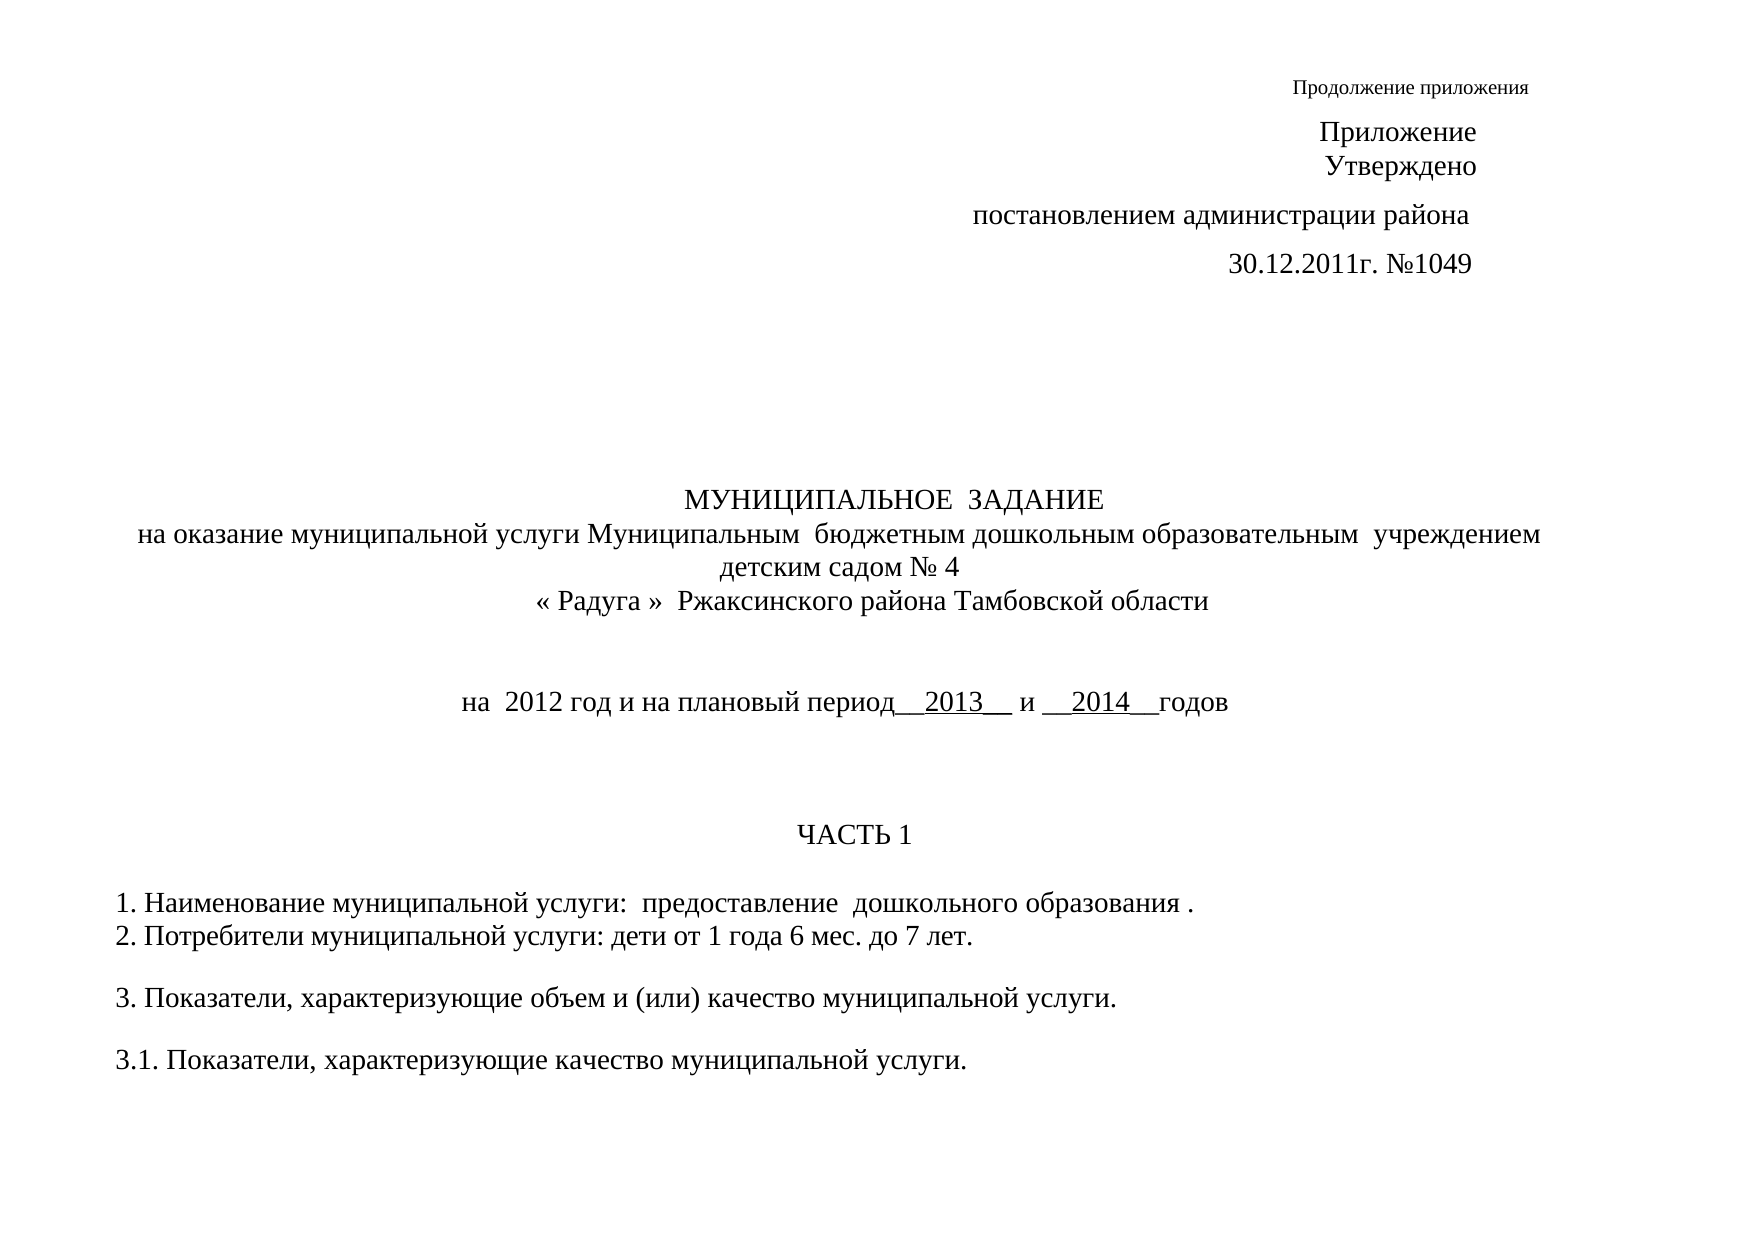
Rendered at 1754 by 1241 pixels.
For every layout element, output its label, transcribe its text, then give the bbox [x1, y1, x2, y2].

text на 2012 год и на плановый период__2013__ и __2014__годов [115, 684, 1575, 717]
subtitle ЧАСТЬ 1 [134, 817, 1575, 851]
text постановлением администрации района [115, 198, 1477, 231]
text 30.12.2011г. №1049 [115, 247, 1477, 281]
text Приложение Утверждено [115, 116, 1477, 182]
text « Радуга » Ржаксинского района Тамбовской области [104, 583, 1575, 617]
text 1. Наименование муниципальной услуги: предоставление дошкольного образования . [115, 885, 1575, 918]
text 3.1. Показатели, характеризующие качество муниципальной услуги. [115, 1042, 1575, 1076]
text МУНИЦИПАЛЬНОЕ ЗАДАНИЕ [115, 483, 1575, 516]
text 3. Показатели, характеризующие объем и (или) качество муниципальной услуги. [115, 980, 1575, 1014]
text 2. Потребители муниципальной услуги: дети от 1 года 6 мес. до 7 лет. [115, 918, 1575, 952]
text на оказание муниципальной услуги Муниципальным бюджетным дошкольным образовательным учреждением детским садом № 4 [104, 516, 1575, 583]
